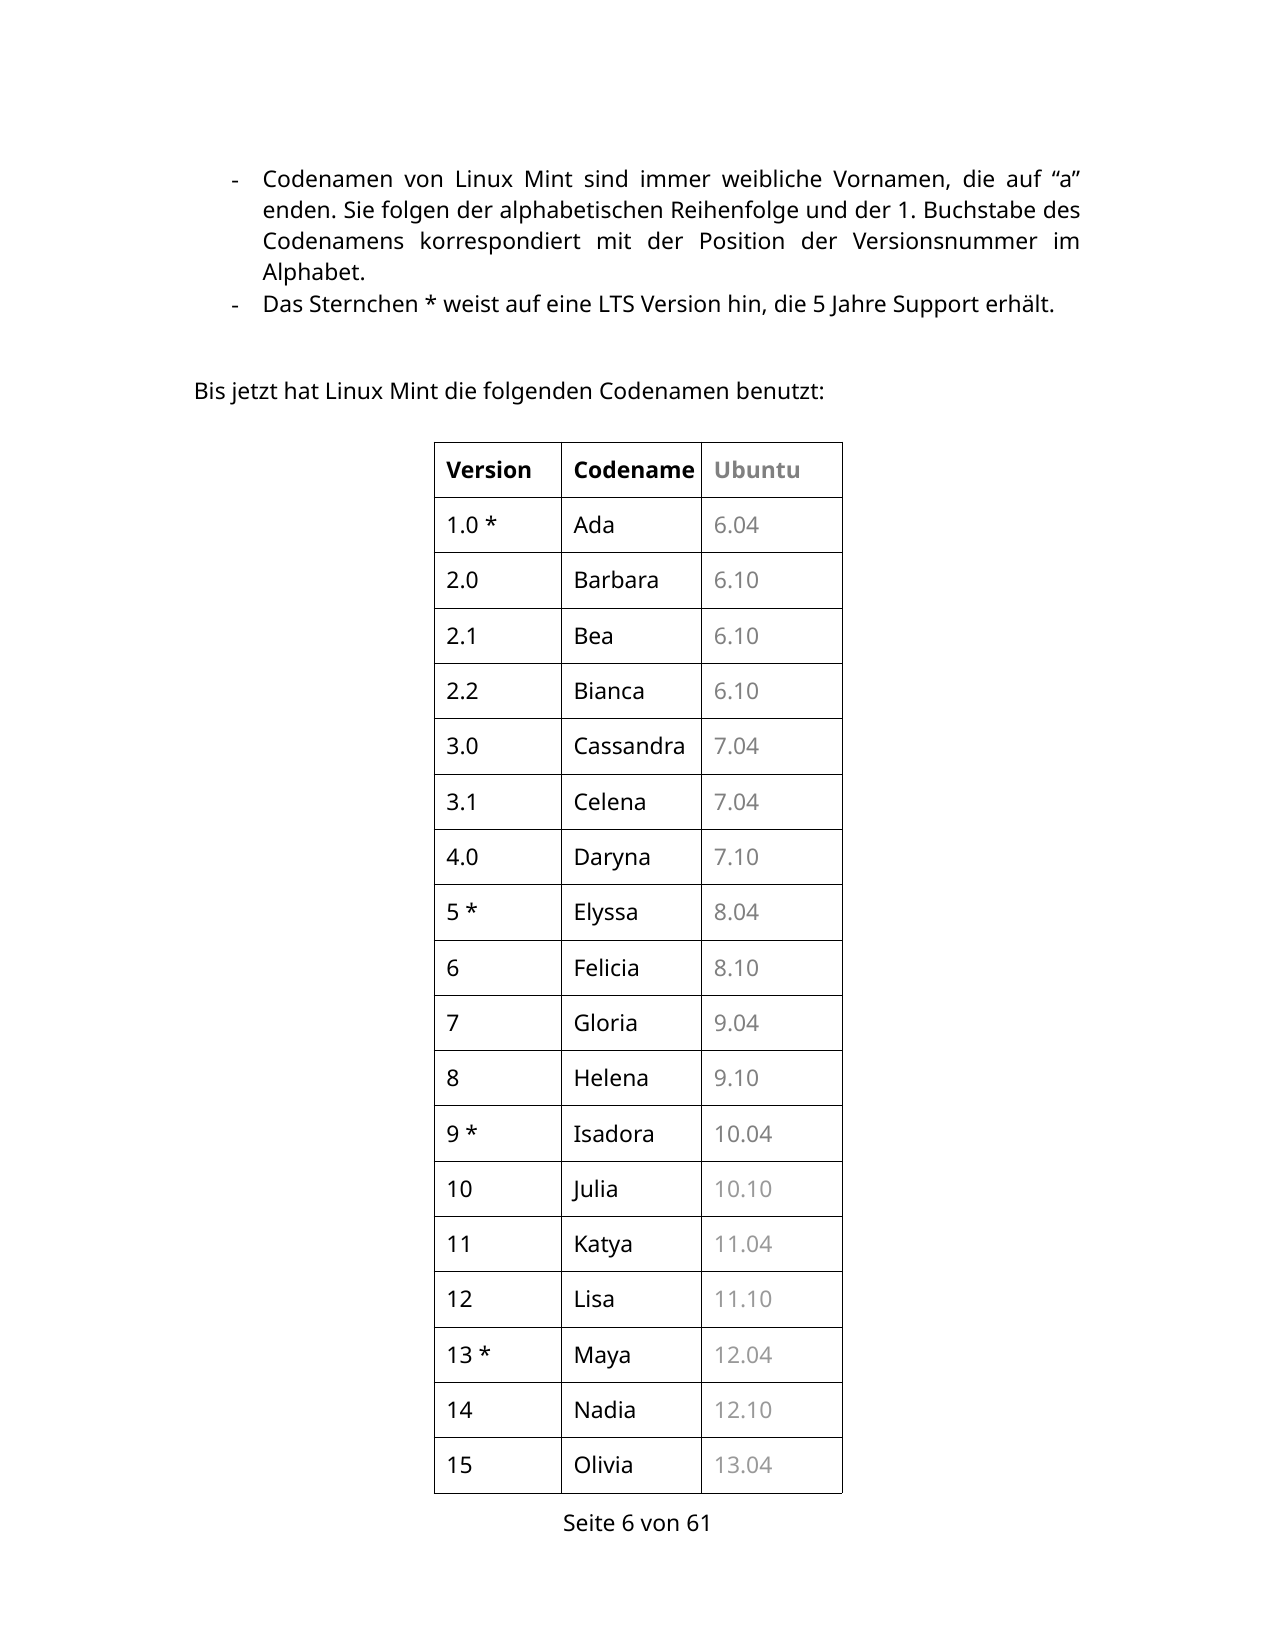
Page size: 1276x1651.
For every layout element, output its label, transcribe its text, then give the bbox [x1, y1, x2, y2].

table_cell Bianca [562, 664, 701, 718]
table_cell 14 [435, 1383, 561, 1437]
table_cell Nadia [562, 1383, 701, 1437]
table_cell Isadora [562, 1106, 701, 1161]
table_cell 1.0 * [435, 498, 561, 552]
table_cell 2.1 [435, 609, 561, 663]
list Das Sternchen * weist auf eine LTS Version hin, die 5 Jahre Support erhält. [225, 287, 1088, 325]
table_cell 15 [435, 1438, 561, 1493]
table_cell 8.10 [702, 941, 842, 995]
table_cell 13.04 [702, 1438, 842, 1493]
table_cell 6.04 [702, 498, 842, 552]
table_cell Felicia [562, 941, 701, 995]
table_cell 4.0 [435, 830, 561, 884]
table_cell 7.04 [702, 719, 842, 773]
table_cell Bea [562, 609, 701, 663]
table_cell 7.04 [702, 775, 842, 829]
table_cell Daryna [562, 830, 701, 884]
table_cell 10 [435, 1162, 561, 1216]
table_cell 12 [435, 1272, 561, 1327]
table_cell 10.04 [702, 1106, 842, 1161]
table_cell 11.04 [702, 1217, 842, 1271]
table_cell Celena [562, 775, 701, 829]
table_cell 10.10 [702, 1162, 842, 1216]
table_cell 3.0 [435, 719, 561, 773]
table_header Version [435, 443, 561, 497]
table_cell Lisa [562, 1272, 701, 1327]
table_header Ubuntu [702, 443, 842, 497]
table_cell 6.10 [702, 609, 842, 663]
table_cell 11 [435, 1217, 561, 1271]
table_cell Maya [562, 1328, 701, 1382]
table_cell 11.10 [702, 1272, 842, 1327]
table_cell 6 [435, 941, 561, 995]
table_cell Julia [562, 1162, 701, 1216]
table_cell Gloria [562, 996, 701, 1050]
table_cell 9.10 [702, 1051, 842, 1105]
table_cell 2.0 [435, 553, 561, 608]
table_cell 7 [435, 996, 561, 1050]
table_cell 7.10 [702, 830, 842, 884]
table_cell Barbara [562, 553, 701, 608]
table_cell 12.04 [702, 1328, 842, 1382]
table_cell 8.04 [702, 885, 842, 939]
table_header Codename [562, 443, 701, 497]
table_cell 13 * [435, 1328, 561, 1382]
table_cell Cassandra [562, 719, 701, 773]
table_cell 2.2 [435, 664, 561, 718]
table_cell Helena [562, 1051, 701, 1105]
table_cell Katya [562, 1217, 701, 1271]
table_cell Elyssa [562, 885, 701, 939]
table_cell 12.10 [702, 1383, 842, 1437]
table_cell 6.10 [702, 664, 842, 718]
list Codenamen von Linux Mint sind immer weibliche Vornamen, die auf “a” enden. Sie folgen der alphabetischen Reihenfolge und der 1. Buchstabe des Codenamens korrespondiert mit der Position der Versionsnummer im Alphabet. [225, 156, 1088, 287]
table_cell 5 * [435, 885, 561, 939]
table_cell 6.10 [702, 553, 842, 608]
text Bis jetzt hat Linux Mint die folgenden Codenamen benutzt: [187, 369, 1088, 412]
table_cell Ada [562, 498, 701, 552]
table_cell 3.1 [435, 775, 561, 829]
table_cell 9 * [435, 1106, 561, 1161]
table_cell Olivia [562, 1438, 701, 1493]
table_cell 9.04 [702, 996, 842, 1050]
table_cell 8 [435, 1051, 561, 1105]
